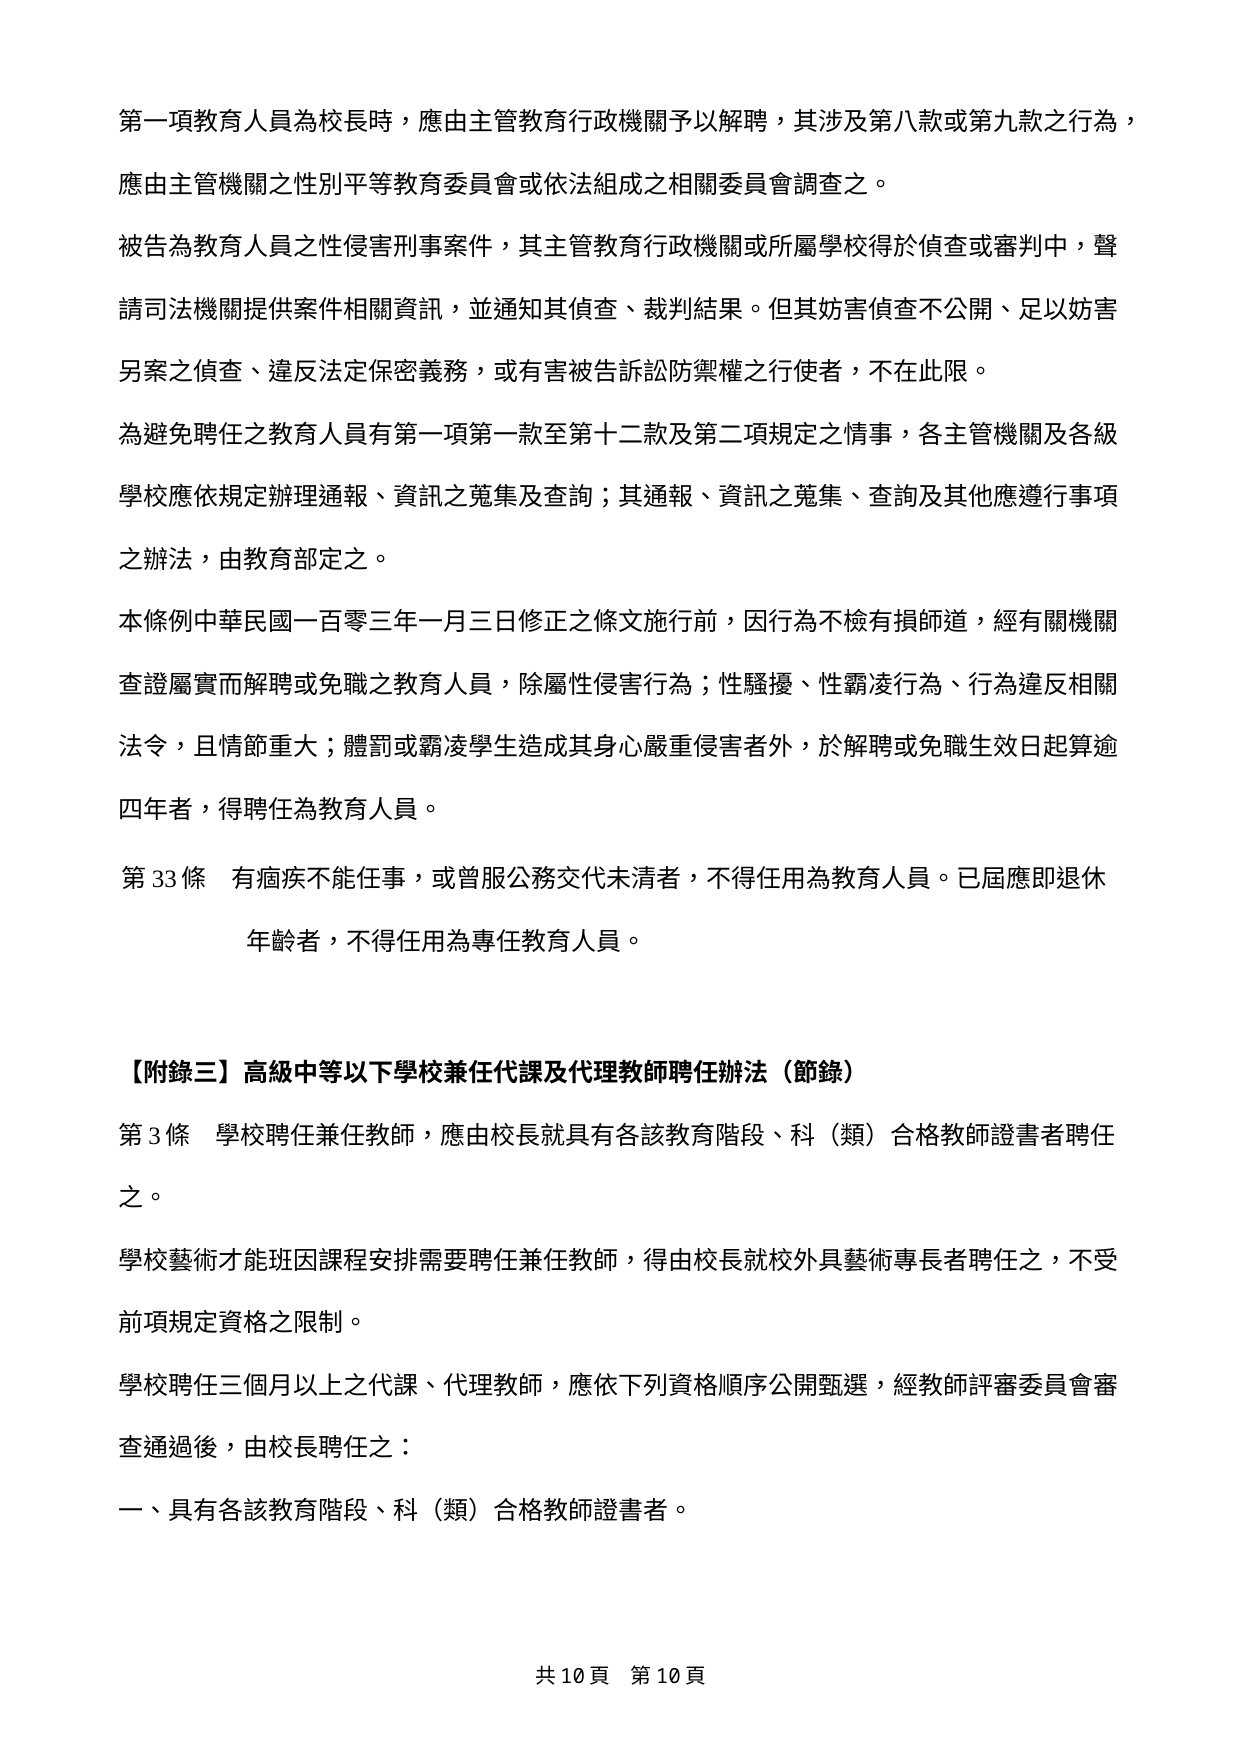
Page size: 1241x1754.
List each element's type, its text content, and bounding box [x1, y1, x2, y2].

text 為避免聘任之教育人員有第一項第一款至第十二款及第二項規定之情事，各主管機關及各級學校應依規定辦理通報、資訊之蒐集及查詢；其通報、資訊之蒐集、查詢及其他應遵行事項之辦法，由教育部定之。 [118, 391, 1122, 578]
text 第33條 有痼疾不能任事，或曾服公務交代未清者，不得任用為教育人員。已屆應即退休年齡者，不得任用為專任教育人員。 [122, 835, 1122, 960]
text 第3條 學校聘任兼任教師，應由校長就具有各該教育階段、科（類）合格教師證書者聘任之。 [118, 1092, 1122, 1217]
text 被告為教育人員之性侵害刑事案件，其主管教育行政機關或所屬學校得於偵查或審判中，聲請司法機關提供案件相關資訊，並通知其偵查、裁判結果。但其妨害偵查不公開、足以妨害另案之偵查、違反法定保密義務，或有害被告訴訟防禦權之行使者，不在此限。 [118, 203, 1122, 391]
text 第一項教育人員為校長時，應由主管教育行政機關予以解聘，其涉及第八款或第九款之行為，應由主管機關之性別平等教育委員會或依法組成之相關委員會調查之。 [118, 78, 1122, 203]
text 學校聘任三個月以上之代課、代理教師，應依下列資格順序公開甄選，經教師評審委員會審查通過後，由校長聘任之： [118, 1342, 1122, 1467]
text 本條例中華民國一百零三年一月三日修正之條文施行前，因行為不檢有損師道，經有關機關查證屬實而解聘或免職之教育人員，除屬性侵害行為；性騷擾、性霸凌行為、行為違反相關法令，且情節重大；體罰或霸凌學生造成其身心嚴重侵害者外，於解聘或免職生效日起算逾四年者，得聘任為教育人員。 [118, 578, 1122, 828]
text 學校藝術才能班因課程安排需要聘任兼任教師，得由校長就校外具藝術專長者聘任之，不受前項規定資格之限制。 [118, 1217, 1122, 1342]
text 【附錄三】高級中等以下學校兼任代課及代理教師聘任辦法（節錄） [118, 1029, 1122, 1092]
text 一、具有各該教育階段、科（類）合格教師證書者。 [118, 1467, 1122, 1529]
